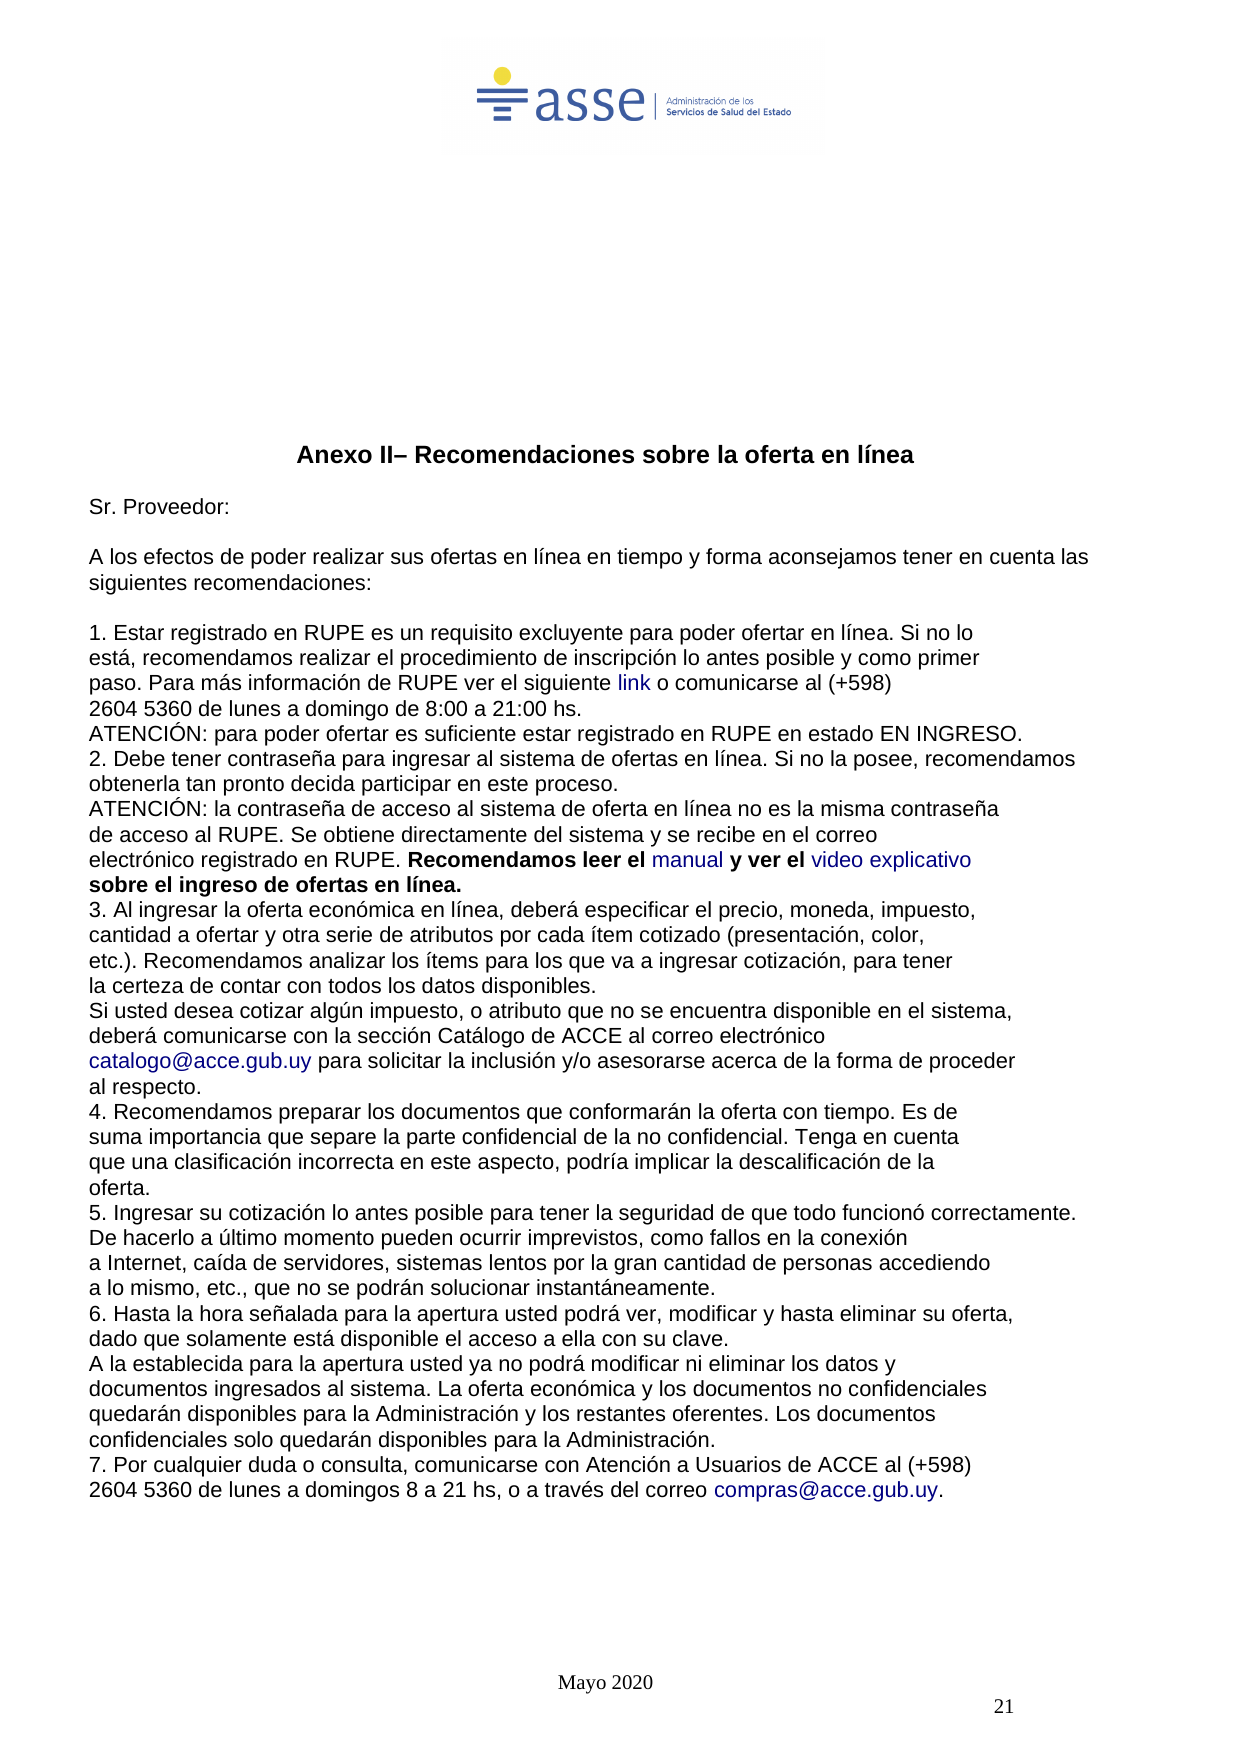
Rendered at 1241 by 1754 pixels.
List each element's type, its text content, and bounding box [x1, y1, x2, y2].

text Anexo II– Recomendaciones sobre la oferta en línea [89, 440, 1122, 469]
text a Internet, caída de servidores, sistemas lentos por la gran cantidad de personas accediendo [89, 1250, 1122, 1275]
text ATENCIÓN: para poder ofertar es suficiente estar registrado en RUPE en estado EN INGRESO. [89, 721, 1122, 746]
text de acceso al RUPE. Se obtiene directamente del sistema y se recibe en el correo [89, 822, 1122, 847]
text 2. Debe tener contraseña para ingresar al sistema de ofertas en línea. Si no la posee, recomendamos [89, 746, 1122, 771]
text 4. Recomendamos preparar los documentos que conformarán la oferta con tiempo. Es de [89, 1099, 1122, 1124]
text 7. Por cualquier duda o consulta, comunicarse con Atención a Usuarios de ACCE al (+598) [89, 1452, 1122, 1477]
text la certeza de contar con todos los datos disponibles. [89, 973, 1122, 998]
text Si usted desea cotizar algún impuesto, o atributo que no se encuentra disponible en el sistema, [89, 998, 1122, 1023]
text sobre el ingreso de ofertas en línea. [89, 872, 1122, 897]
text que una clasificación incorrecta en este aspecto, podría implicar la descalificación de la [89, 1149, 1122, 1174]
text electrónico registrado en RUPE. Recomendamos leer el manual y ver el video explicativo [89, 847, 1122, 872]
text deberá comunicarse con la sección Catálogo de ACCE al correo electrónico [89, 1023, 1122, 1048]
text confidenciales solo quedarán disponibles para la Administración. [89, 1427, 1122, 1452]
text 2604 5360 de lunes a domingo de 8:00 a 21:00 hs. [89, 696, 1122, 721]
text 2604 5360 de lunes a domingos 8 a 21 hs, o a través del correo compras@acce.gub.uy. [89, 1477, 1122, 1502]
text a lo mismo, etc., que no se podrán solucionar instantáneamente. [89, 1275, 1122, 1301]
text catalogo@acce.gub.uy para solicitar la inclusión y/o asesorarse acerca de la forma de proceder [89, 1048, 1122, 1074]
text 6. Hasta la hora señalada para la apertura usted podrá ver, modificar y hasta eliminar su oferta, [89, 1301, 1122, 1326]
text oferta. [89, 1174, 1122, 1200]
text documentos ingresados al sistema. La oferta económica y los documentos no confidenciales [89, 1376, 1122, 1401]
text ATENCIÓN: la contraseña de acceso al sistema de oferta en línea no es la misma contraseña [89, 796, 1122, 822]
text De hacerlo a último momento pueden ocurrir imprevistos, como fallos en la conexión [89, 1225, 1122, 1250]
text paso. Para más información de RUPE ver el siguiente link o comunicarse al (+598) [89, 670, 1122, 696]
text cantidad a ofertar y otra serie de atributos por cada ítem cotizado (presentación, color, [89, 922, 1122, 948]
text obtenerla tan pronto decida participar en este proceso. [89, 771, 1122, 796]
text etc.). Recomendamos analizar los ítems para los que va a ingresar cotización, para tener [89, 948, 1122, 973]
text A la establecida para la apertura usted ya no podrá modificar ni eliminar los datos y [89, 1351, 1122, 1376]
text Sr. Proveedor: [89, 494, 1122, 519]
text A los efectos de poder realizar sus ofertas en línea en tiempo y forma aconsejamos tener en cuenta las siguientes recomendaciones: [89, 544, 1122, 595]
text suma importancia que separe la parte confidencial de la no confidencial. Tenga en cuenta [89, 1124, 1122, 1149]
picture [441, 37, 826, 155]
text está, recomendamos realizar el procedimiento de inscripción lo antes posible y como primer [89, 645, 1122, 670]
text 5. Ingresar su cotización lo antes posible para tener la seguridad de que todo funcionó correctamente. [89, 1200, 1122, 1225]
text 3. Al ingresar la oferta económica en línea, deberá especificar el precio, moneda, impuesto, [89, 897, 1122, 922]
text al respecto. [89, 1074, 1122, 1099]
text 1. Estar registrado en RUPE es un requisito excluyente para poder ofertar en línea. Si no lo [89, 620, 1122, 645]
text quedarán disponibles para la Administración y los restantes oferentes. Los documentos [89, 1401, 1122, 1427]
text dado que solamente está disponible el acceso a ella con su clave. [89, 1326, 1122, 1351]
